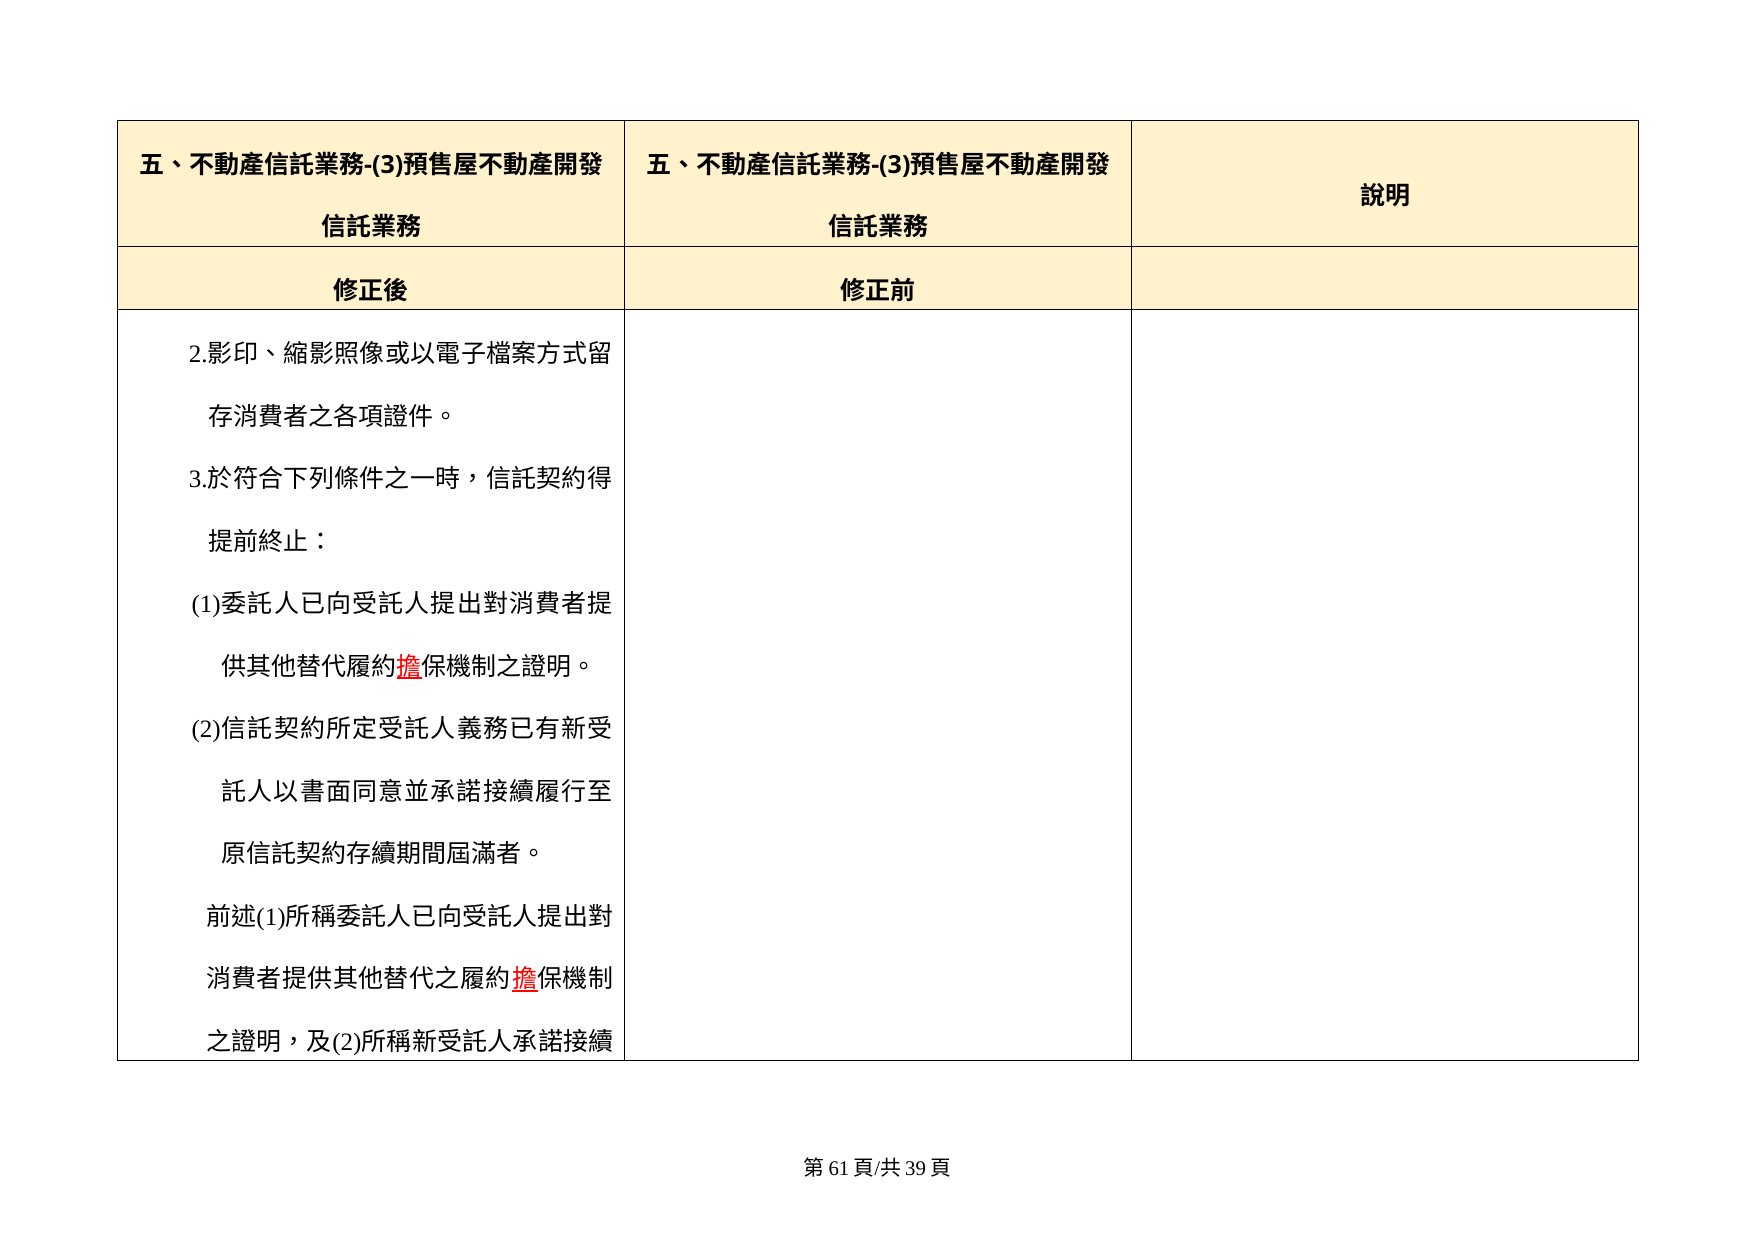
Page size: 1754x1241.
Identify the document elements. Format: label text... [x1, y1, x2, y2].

table_cell [1132, 310, 1638, 1060]
table_cell 修正後 [118, 247, 624, 309]
table_cell 修正前 [625, 247, 1131, 309]
table_cell 2.影印、縮影照像或以電子檔案方式留存消費者之各項證件。 3.於符合下列條件之一時，信託契約得提前終止： (1)委託人已向受託人提出對消費者提供其他替代履約擔保機制之證明。 (2)信託契約所定受託人義務已有新受託人以書面同意並承諾接續履行至原信託契約存續期間屆滿者。 前述(1)所稱委託人已向受託人提出對消費者提供其他替代之履約擔保機制之證明，及(2)所稱新受託人承諾接續 [118, 310, 624, 1060]
table_cell [625, 310, 1131, 1060]
table_header 五、不動產信託業務-(3)預售屋不動產開發信託業務 [625, 121, 1131, 246]
table_header 五、不動產信託業務-(3)預售屋不動產開發信託業務 [118, 121, 624, 246]
table_cell [1132, 247, 1638, 309]
table_header 說明 [1132, 121, 1638, 246]
